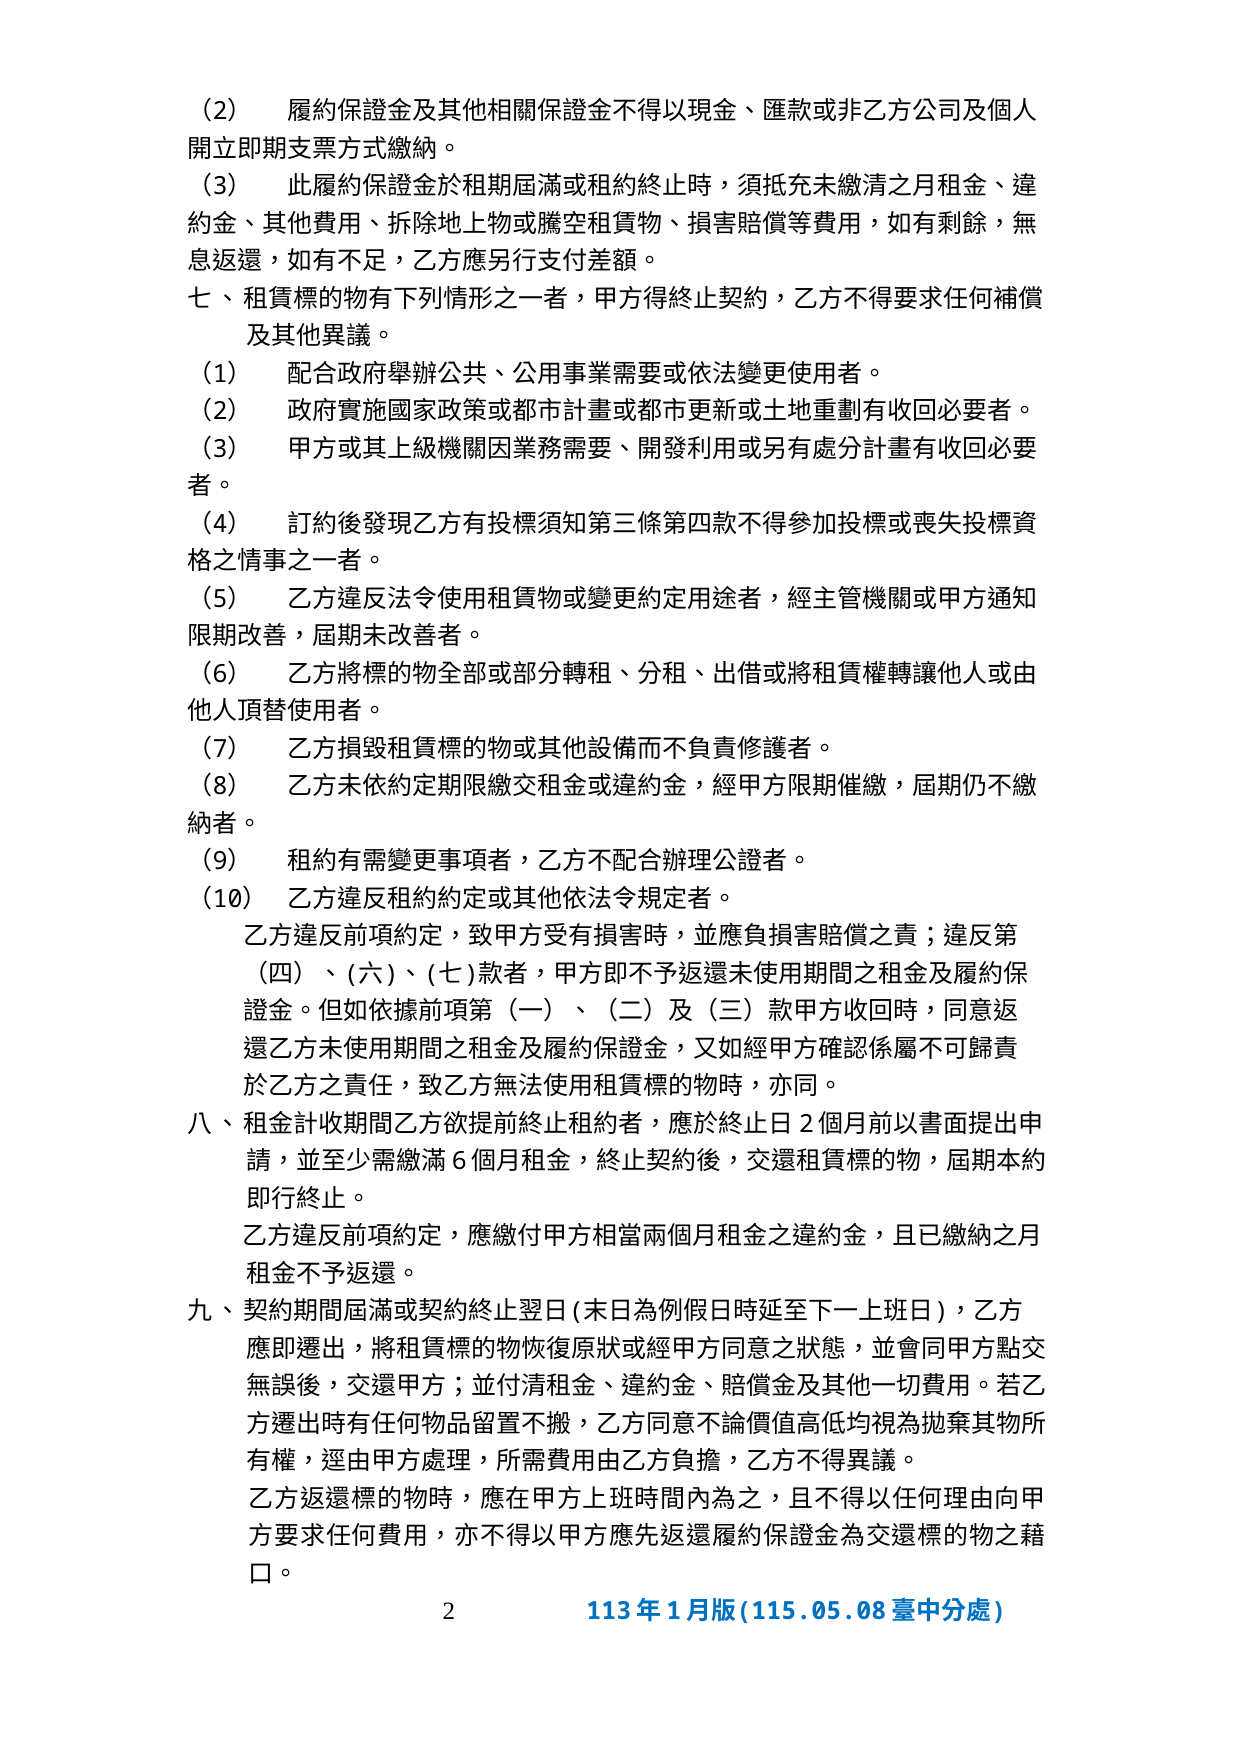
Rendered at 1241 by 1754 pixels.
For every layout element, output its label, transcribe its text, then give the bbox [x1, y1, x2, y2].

list 乙方將標的物全部或部分轉租、分租、出借或將租賃權轉讓他人或由他人頂替使用者。 [187, 652, 1043, 727]
list 訂約後發現乙方有投標須知第三條第四款不得參加投標或喪失投標資格之情事之一者。 [187, 502, 1043, 577]
list 甲方或其上級機關因業務需要、開發利用或另有處分計畫有收回必要者。 [187, 427, 1043, 502]
text 八、租金計收期間乙方欲提前終止租約者，應於終止日2個月前以書面提出申請，並至少需繳滿6個月租金，終止契約後，交還租賃標的物，屆期本約即行終止。 [187, 1102, 1048, 1214]
text 七、租賃標的物有下列情形之一者，甲方得終止契約，乙方不得要求任何補償及其他異議。 [187, 277, 1048, 352]
list 乙方損毀租賃標的物或其他設備而不負責修護者。 [187, 727, 1043, 764]
list 乙方違反法令使用租賃物或變更約定用途者，經主管機關或甲方通知限期改善，屆期未改善者。 [187, 577, 1043, 652]
text 乙方返還標的物時，應在甲方上班時間內為之，且不得以任何理由向甲方要求任何費用，亦不得以甲方應先返還履約保證金為交還標的物之藉口。 [249, 1477, 1048, 1589]
list 乙方未依約定期限繳交租金或違約金，經甲方限期催繳，屆期仍不繳納者。 [187, 764, 1043, 839]
list 乙方違反租約約定或其他依法令規定者。 [187, 877, 1043, 914]
text 九、契約期間屆滿或契約終止翌日(末日為例假日時延至下一上班日)，乙方應即遷出，將租賃標的物恢復原狀或經甲方同意之狀態，並會同甲方點交無誤後，交還甲方；並付清租金、違約金、賠償金及其他一切費用。若乙方遷出時有任何物品留置不搬，乙方同意不論價值高低均視為拋棄其物所有權，逕由甲方處理，所需費用由乙方負擔，乙方不得異議。 [187, 1289, 1048, 1477]
text 乙方違反前項約定，致甲方受有損害時，並應負損害賠償之責；違反第（四）、(六)、(七)款者，甲方即不予返還未使用期間之租金及履約保證金。但如依據前項第（一）、（二）及（三）款甲方收回時，同意返還乙方未使用期間之租金及履約保證金，又如經甲方確認係屬不可歸責於乙方之責任，致乙方無法使用租賃標的物時，亦同。 [244, 914, 1043, 1102]
text 乙方違反前項約定，應繳付甲方相當兩個月租金之違約金，且已繳納之月租金不予返還。 [187, 1214, 1048, 1289]
list 配合政府舉辦公共、公用事業需要或依法變更使用者。 [187, 352, 1043, 389]
list 政府實施國家政策或都市計畫或都市更新或土地重劃有收回必要者。 [187, 389, 1043, 427]
list 履約保證金及其他相關保證金不得以現金、匯款或非乙方公司及個人開立即期支票方式繳納。 [187, 89, 1043, 164]
list 租約有需變更事項者，乙方不配合辦理公證者。 [187, 839, 1043, 877]
list 此履約保證金於租期屆滿或租約終止時，須抵充未繳清之月租金、違約金、其他費用、拆除地上物或騰空租賃物、損害賠償等費用，如有剩餘，無息返還，如有不足，乙方應另行支付差額。 [187, 164, 1043, 277]
